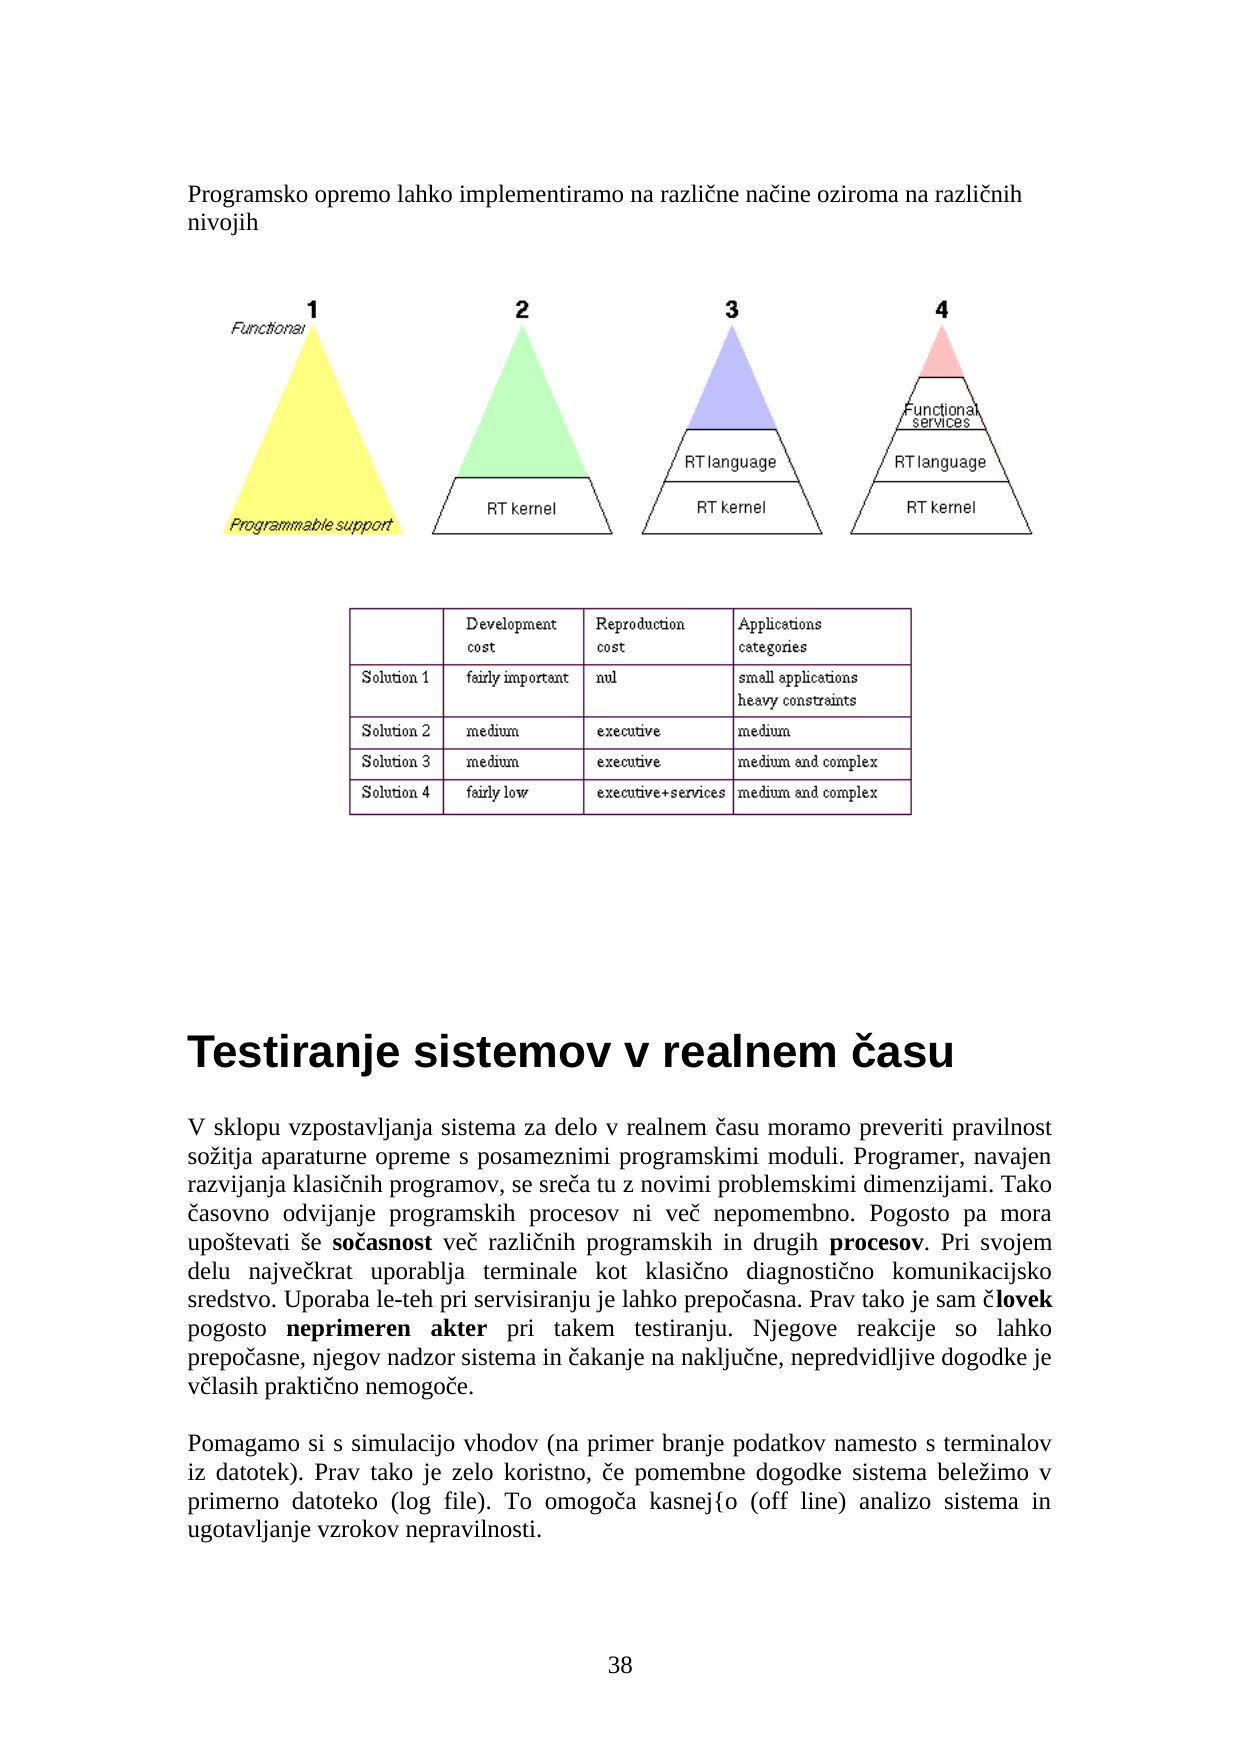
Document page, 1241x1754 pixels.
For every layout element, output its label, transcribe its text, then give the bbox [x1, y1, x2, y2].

text <!doctype html public "-//w3c//dtd html 4.0 transitional//en"> [187, 942, 1053, 999]
picture [189, 266, 1051, 826]
text Pomagamo si s simulacijo vhodov (na primer branje podatkov namesto s terminalov iz datotek). Prav tako je zelo koristno, če pomembne dogodke sistema beležimo v primerno datoteko (log file). To omogoča kasnej{o (off line) analizo sistema in ugotavljanje vzrokov nepravilnosti. [187, 1428, 1053, 1543]
text Programsko opremo lahko implementiramo na različne načine oziroma na različnih nivojih [187, 150, 1053, 236]
text V sklopu vzpostavljanja sistema za delo v realnem času moramo preveriti pravilnost sožitja aparaturne opreme s posameznimi programskimi moduli. Programer, navajen razvijanja klasičnih programov, se sreča tu z novimi problemskimi dimenzijami. Tako časovno odvijanje programskih procesov ni več nepomembno. Pogosto pa mora upoštevati še sočasnost več različnih programskih in drugih procesov. Pri svojem delu največkrat uporablja terminale kot klasično diagnostično komunikacijsko sredstvo. Uporaba le-teh pri servisiranju je lahko prepočasna. Prav tako je sam človek pogosto neprimeren akter pri takem testiranju. Njegove reakcije so lahko prepočasne, njegov nadzor sistema in čakanje na naključne, nepredvidljive dogodke je včlasih praktično nemogoče. [187, 1112, 1053, 1399]
subtitle Testiranje sistemov v realnem času [187, 1024, 1053, 1077]
